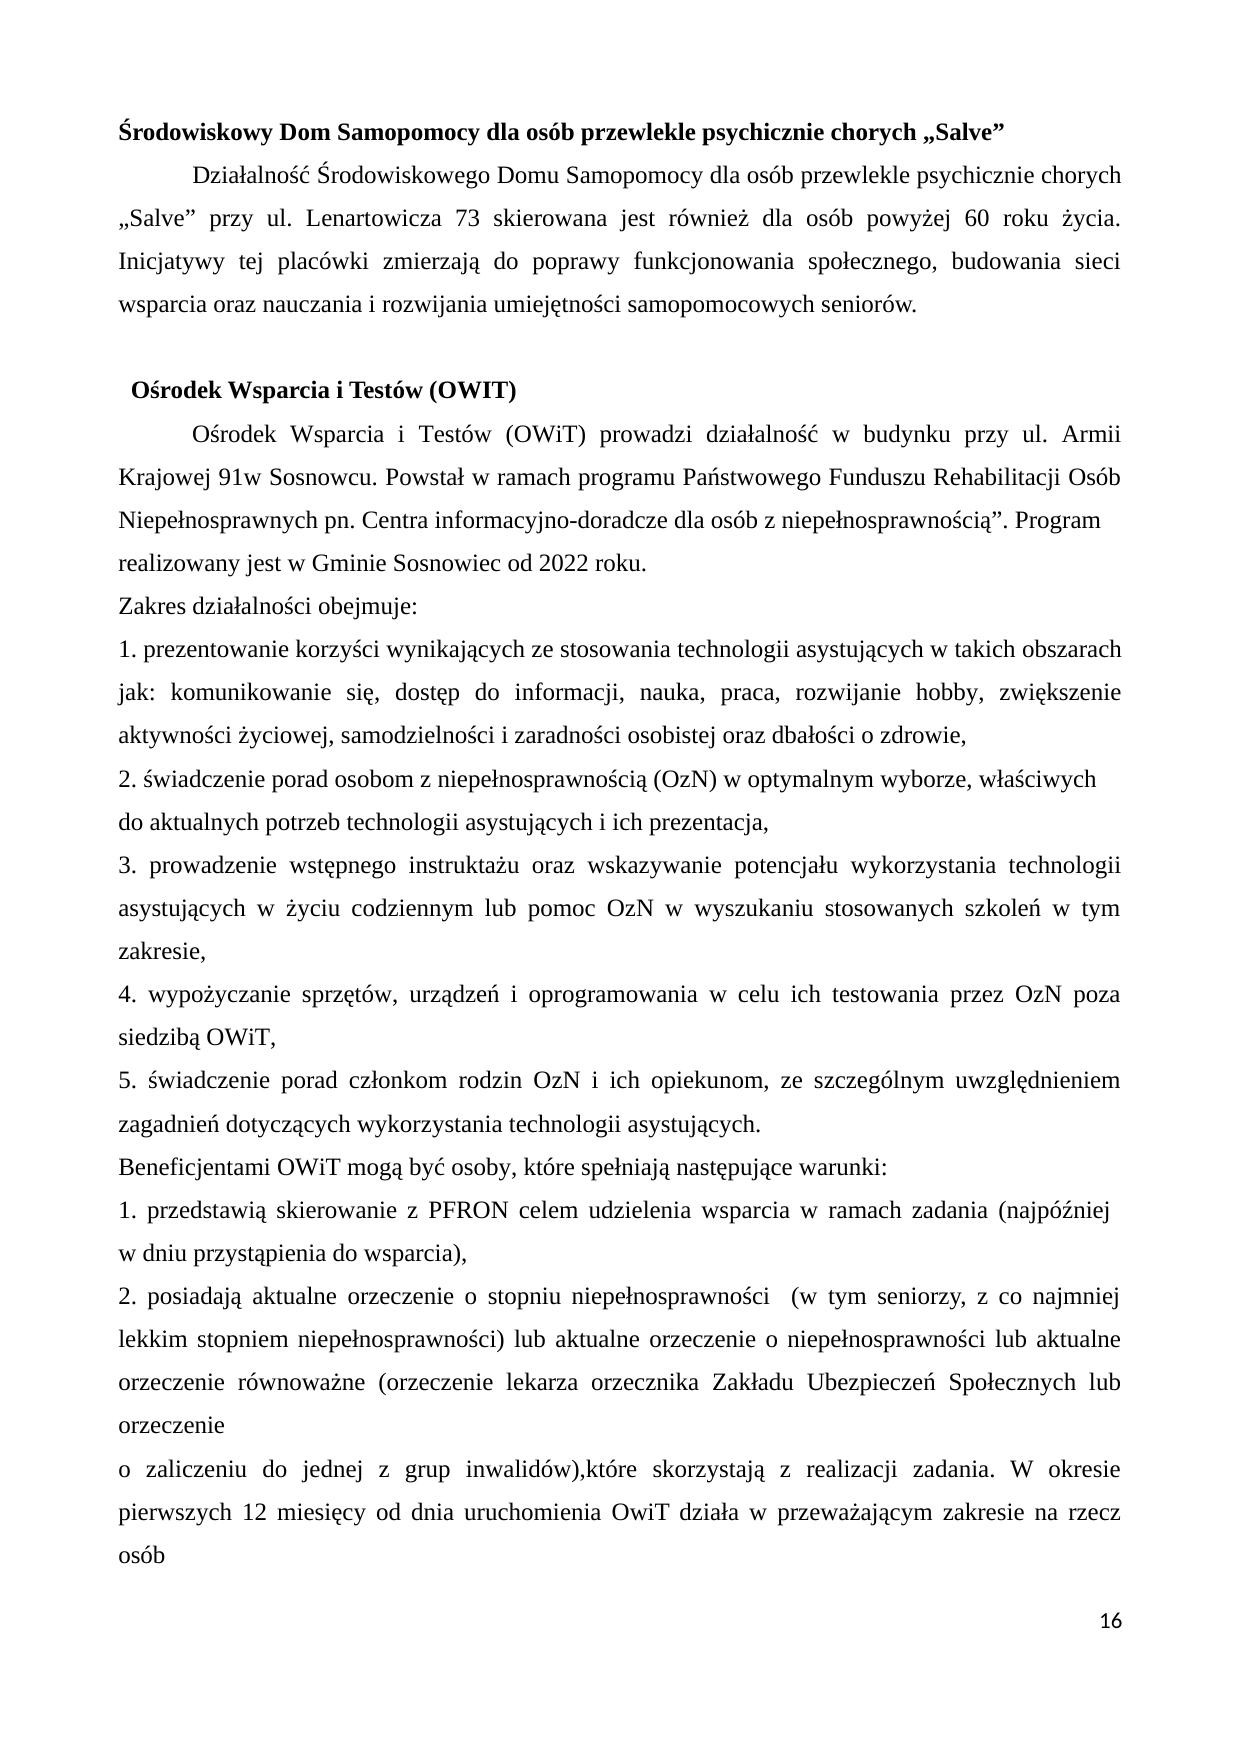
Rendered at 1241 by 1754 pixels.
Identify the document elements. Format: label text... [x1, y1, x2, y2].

text Środowiskowy Dom Samopomocy dla osób przewlekle psychicznie chorych „Salve” [118, 117, 1122, 146]
text 1. przedstawią skierowanie z PFRON celem udzielenia wsparcia w ramach zadania (najpóźniej w dniu przystąpienia do wsparcia), [118, 1195, 1122, 1267]
text Ośrodek Wsparcia i Testów (OWiT) prowadzi działalność w budynku przy ul. Armii Krajowej 91w Sosnowcu. Powstał w ramach programu Państwowego Funduszu Rehabilitacji Osób Niepełnosprawnych pn. Centra informacyjno-doradcze dla osób z niepełnosprawnością”. Program [118, 419, 1122, 534]
text Zakres działalności obejmuje: [118, 591, 1122, 620]
text Ośrodek Wsparcia i Testów (OWIT) [118, 376, 1122, 404]
text 4. wypożyczanie sprzętów, urządzeń i oprogramowania w celu ich testowania przez OzN poza siedzibą OWiT, [118, 979, 1122, 1051]
text 2. posiadają aktualne orzeczenie o stopniu niepełnosprawności (w tym seniorzy, z co najmniej lekkim stopniem niepełnosprawności) lub aktualne orzeczenie o niepełnosprawności lub aktualne orzeczenie równoważne (orzeczenie lekarza orzecznika Zakładu Ubezpieczeń Społecznych lub orzeczenie o zaliczeniu do jednej z grup inwalidów),które skorzystają z realizacji zadania. W okresie pierwszych 12 miesięcy od dnia uruchomienia OwiT działa w przeważającym zakresie na rzecz osób [118, 1281, 1122, 1569]
text Działalność Środowiskowego Domu Samopomocy dla osób przewlekle psychicznie chorych „Salve” przy ul. Lenartowicza 73 skierowana jest również dla osób powyżej 60 roku życia. Inicjatywy tej placówki zmierzają do poprawy funkcjonowania społecznego, budowania sieci wsparcia oraz nauczania i rozwijania umiejętności samopomocowych seniorów. [118, 160, 1122, 318]
text do aktualnych potrzeb technologii asystujących i ich prezentacja, [118, 807, 1122, 836]
text 5. świadczenie porad członkom rodzin OzN i ich opiekunom, ze szczególnym uwzględnieniem zagadnień dotyczących wykorzystania technologii asystujących. [118, 1066, 1122, 1137]
text realizowany jest w Gminie Sosnowiec od 2022 roku. [118, 548, 1122, 577]
text 1. prezentowanie korzyści wynikających ze stosowania technologii asystujących w takich obszarach jak: komunikowanie się, dostęp do informacji, nauka, praca, rozwijanie hobby, zwiększenie aktywności życiowej, samodzielności i zaradności osobistej oraz dbałości o zdrowie, [118, 634, 1122, 749]
text 3. prowadzenie wstępnego instruktażu oraz wskazywanie potencjału wykorzystania technologii asystujących w życiu codziennym lub pomoc OzN w wyszukaniu stosowanych szkoleń w tym zakresie, [118, 850, 1122, 965]
text 2. świadczenie porad osobom z niepełnosprawnością (OzN) w optymalnym wyborze, właściwych [118, 764, 1122, 792]
text Beneficjentami OWiT mogą być osoby, które spełniają następujące warunki: [118, 1152, 1122, 1181]
